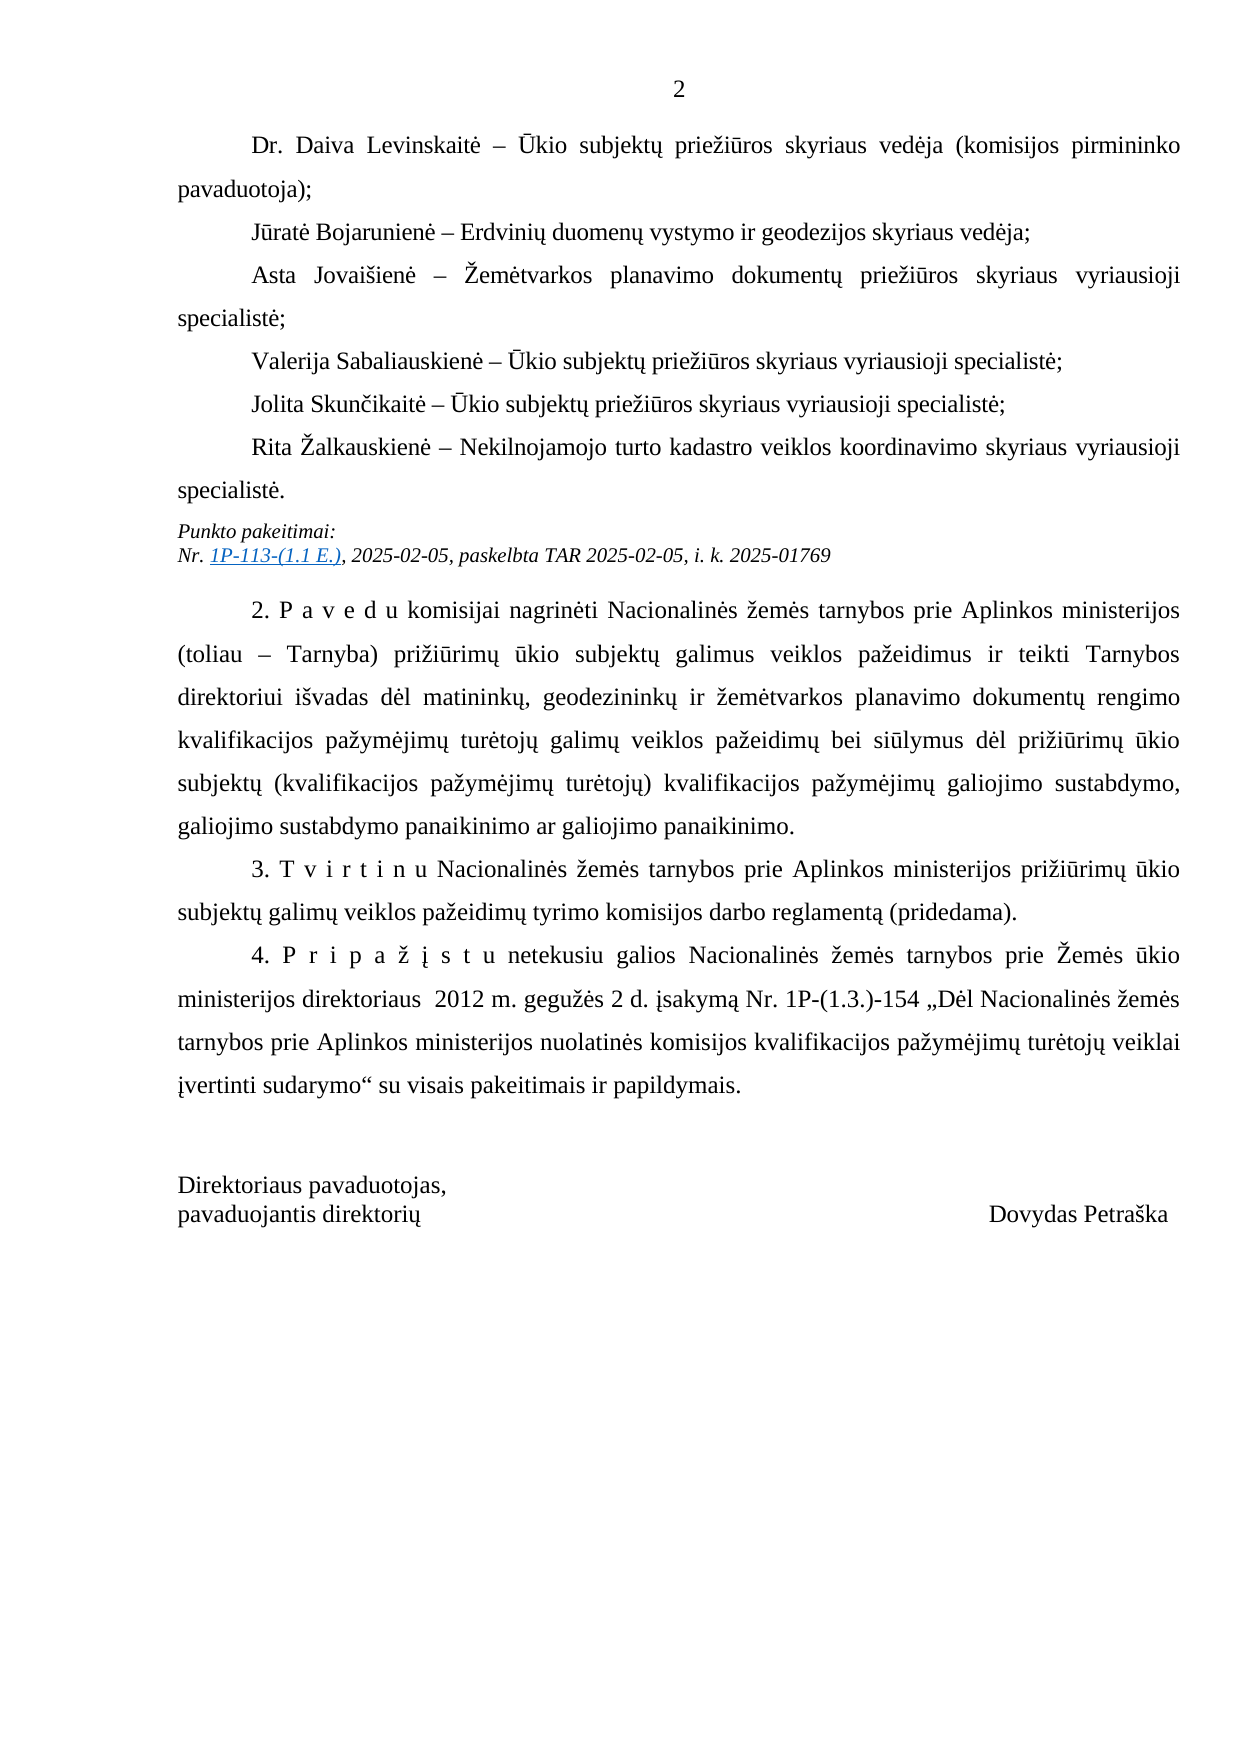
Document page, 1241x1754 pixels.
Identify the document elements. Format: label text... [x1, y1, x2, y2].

text Dr. Daiva Levinskaitė – Ūkio subjektų priežiūros skyriaus vedėja (komisijos pirmininko pavaduotoja); [177, 131, 1181, 202]
text Jolita Skunčikaitė – Ūkio subjektų priežiūros skyriaus vyriausioji specialistė; [177, 389, 1181, 418]
text 4. P r i p a ž į s t u netekusiu galios Nacionalinės žemės tarnybos prie Žemės ūkio ministerijos direktoriaus 2012 m. gegužės 2 d. įsakymą Nr. 1P-(1.3.)-154 „Dėl Nacionalinės žemės tarnybos prie Aplinkos ministerijos nuolatinės komisijos kvalifikacijos pažymėjimų turėtojų veiklai įvertinti sudarymo“ su visais pakeitimais ir papildymais. [177, 941, 1181, 1099]
text 3. T v i r t i n u Nacionalinės žemės tarnybos prie Aplinkos ministerijos prižiūrimų ūkio subjektų galimų veiklos pažeidimų tyrimo komisijos darbo reglamentą (pridedama). [177, 854, 1181, 926]
text Valerija Sabaliauskienė – Ūkio subjektų priežiūros skyriaus vyriausioji specialistė; [177, 346, 1181, 375]
text 2. P a v e d u komisijai nagrinėti Nacionalinės žemės tarnybos prie Aplinkos ministerijos (toliau – Tarnyba) prižiūrimų ūkio subjektų galimus veiklos pažeidimus ir teikti Tarnybos direktoriui išvadas dėl matininkų, geodezininkų ir žemėtvarkos planavimo dokumentų rengimo kvalifikacijos pažymėjimų turėtojų galimų veiklos pažeidimų bei siūlymus dėl prižiūrimų ūkio subjektų (kvalifikacijos pažymėjimų turėtojų) kvalifikacijos pažymėjimų galiojimo sustabdymo, galiojimo sustabdymo panaikinimo ar galiojimo panaikinimo. [177, 596, 1181, 840]
text Nr. 1P-113-(1.1 E.), 2025-02-05, paskelbta TAR 2025-02-05, i. k. 2025-01769 [177, 543, 1181, 567]
text Jūratė Bojarunienė – Erdvinių duomenų vystymo ir geodezijos skyriaus vedėja; [177, 217, 1181, 246]
text Punkto pakeitimai: [177, 519, 1181, 543]
text Direktoriaus pavaduotojas, [177, 1171, 1181, 1199]
text Asta Jovaišienė – Žemėtvarkos planavimo dokumentų priežiūros skyriaus vyriausioji specialistė; [177, 260, 1181, 332]
text pavaduojantis direktorių Dovydas Petraška [177, 1199, 1181, 1228]
text Rita Žalkauskienė – Nekilnojamojo turto kadastro veiklos koordinavimo skyriaus vyriausioji specialistė. [177, 432, 1181, 504]
